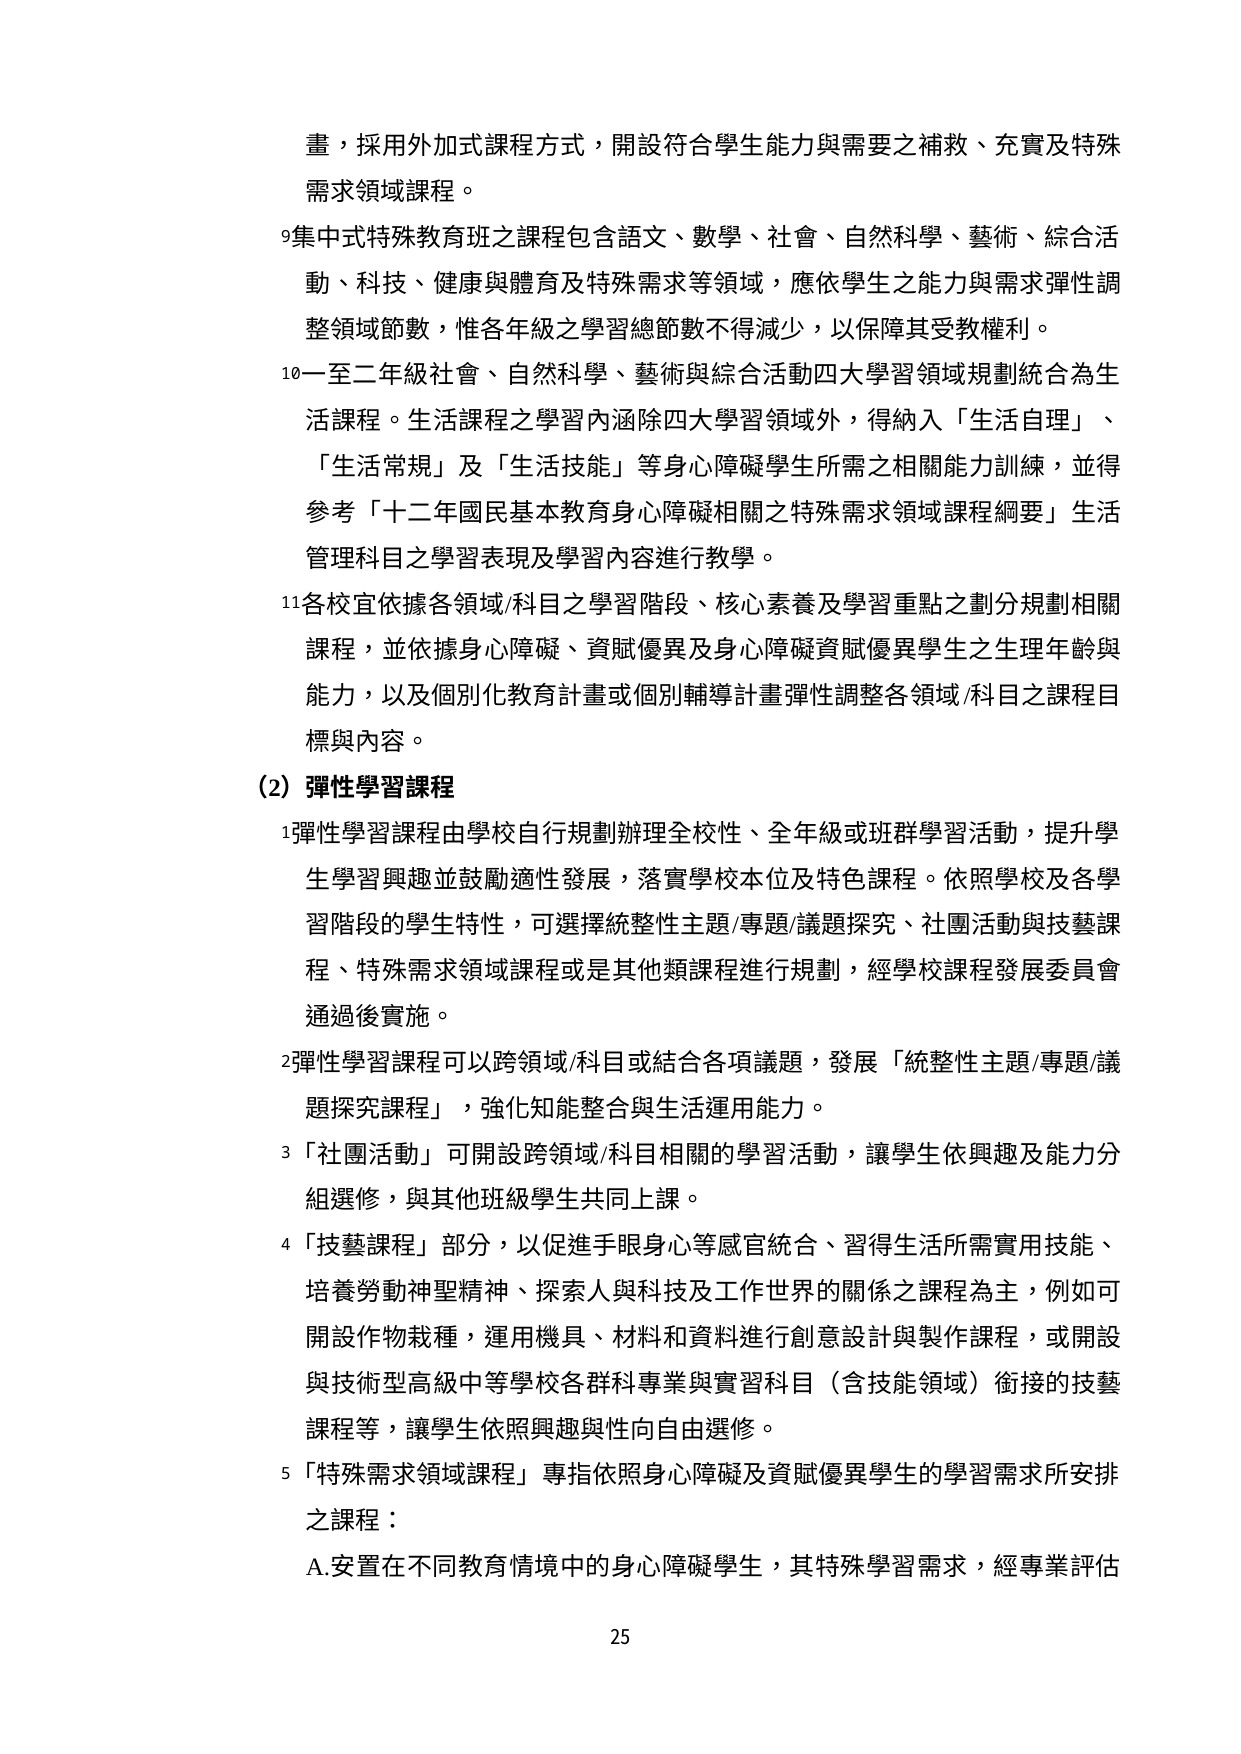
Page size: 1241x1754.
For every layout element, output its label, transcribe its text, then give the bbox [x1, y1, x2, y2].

text A.安置在不同教育情境中的身心障礙學生，其特殊學習需求，經專業評估 [306, 1539, 1122, 1585]
text 1彈性學習課程由學校自行規劃辦理全校性、全年級或班群學習活動，提升學生學習興趣並鼓勵適性發展，落實學校本位及特色課程。依照學校及各學習階段的學生特性，可選擇統整性主題/專題/議題探究、社團活動與技藝課程、特殊需求領域課程或是其他類課程進行規劃，經學校課程發展委員會通過後實施。 [281, 806, 1122, 1035]
text 畫，採用外加式課程方式，開設符合學生能力與需要之補救、充實及特殊需求領域課程。 [281, 118, 1122, 210]
text 4「技藝課程」部分，以促進手眼身心等感官統合、習得生活所需實用技能、培養勞動神聖精神、探索人與科技及工作世界的關係之課程為主，例如可開設作物栽種，運用機具、材料和資料進行創意設計與製作課程，或開設與技術型高級中等學校各群科專業與實習科目（含技能領域）銜接的技藝課程等，讓學生依照興趣與性向自由選修。 [281, 1218, 1122, 1447]
text 9集中式特殊教育班之課程包含語文、數學、社會、自然科學、藝術、綜合活動、科技、健康與體育及特殊需求等領域，應依學生之能力與需求彈性調整領域節數，惟各年級之學習總節數不得減少，以保障其受教權利。 [281, 210, 1122, 347]
text （2）彈性學習課程 [243, 760, 1122, 806]
text 3「社團活動」可開設跨領域/科目相關的學習活動，讓學生依興趣及能力分組選修，與其他班級學生共同上課。 [281, 1126, 1122, 1218]
text 11各校宜依據各領域/科目之學習階段、核心素養及學習重點之劃分規劃相關課程，並依據身心障礙、資賦優異及身心障礙資賦優異學生之生理年齡與能力，以及個別化教育計畫或個別輔導計畫彈性調整各領域/科目之課程目標與內容。 [281, 576, 1122, 760]
text 2彈性學習課程可以跨領域/科目或結合各項議題，發展「統整性主題/專題/議題探究課程」，強化知能整合與生活運用能力。 [281, 1035, 1122, 1126]
text 10一至二年級社會、自然科學、藝術與綜合活動四大學習領域規劃統合為生活課程。生活課程之學習內涵除四大學習領域外，得納入「生活自理」、「生活常規」及「生活技能」等身心障礙學生所需之相關能力訓練，並得參考「十二年國民基本教育身心障礙相關之特殊需求領域課程綱要」生活管理科目之學習表現及學習內容進行教學。 [281, 347, 1122, 576]
text 5「特殊需求領域課程」專指依照身心障礙及資賦優異學生的學習需求所安排之課程： [281, 1447, 1122, 1539]
